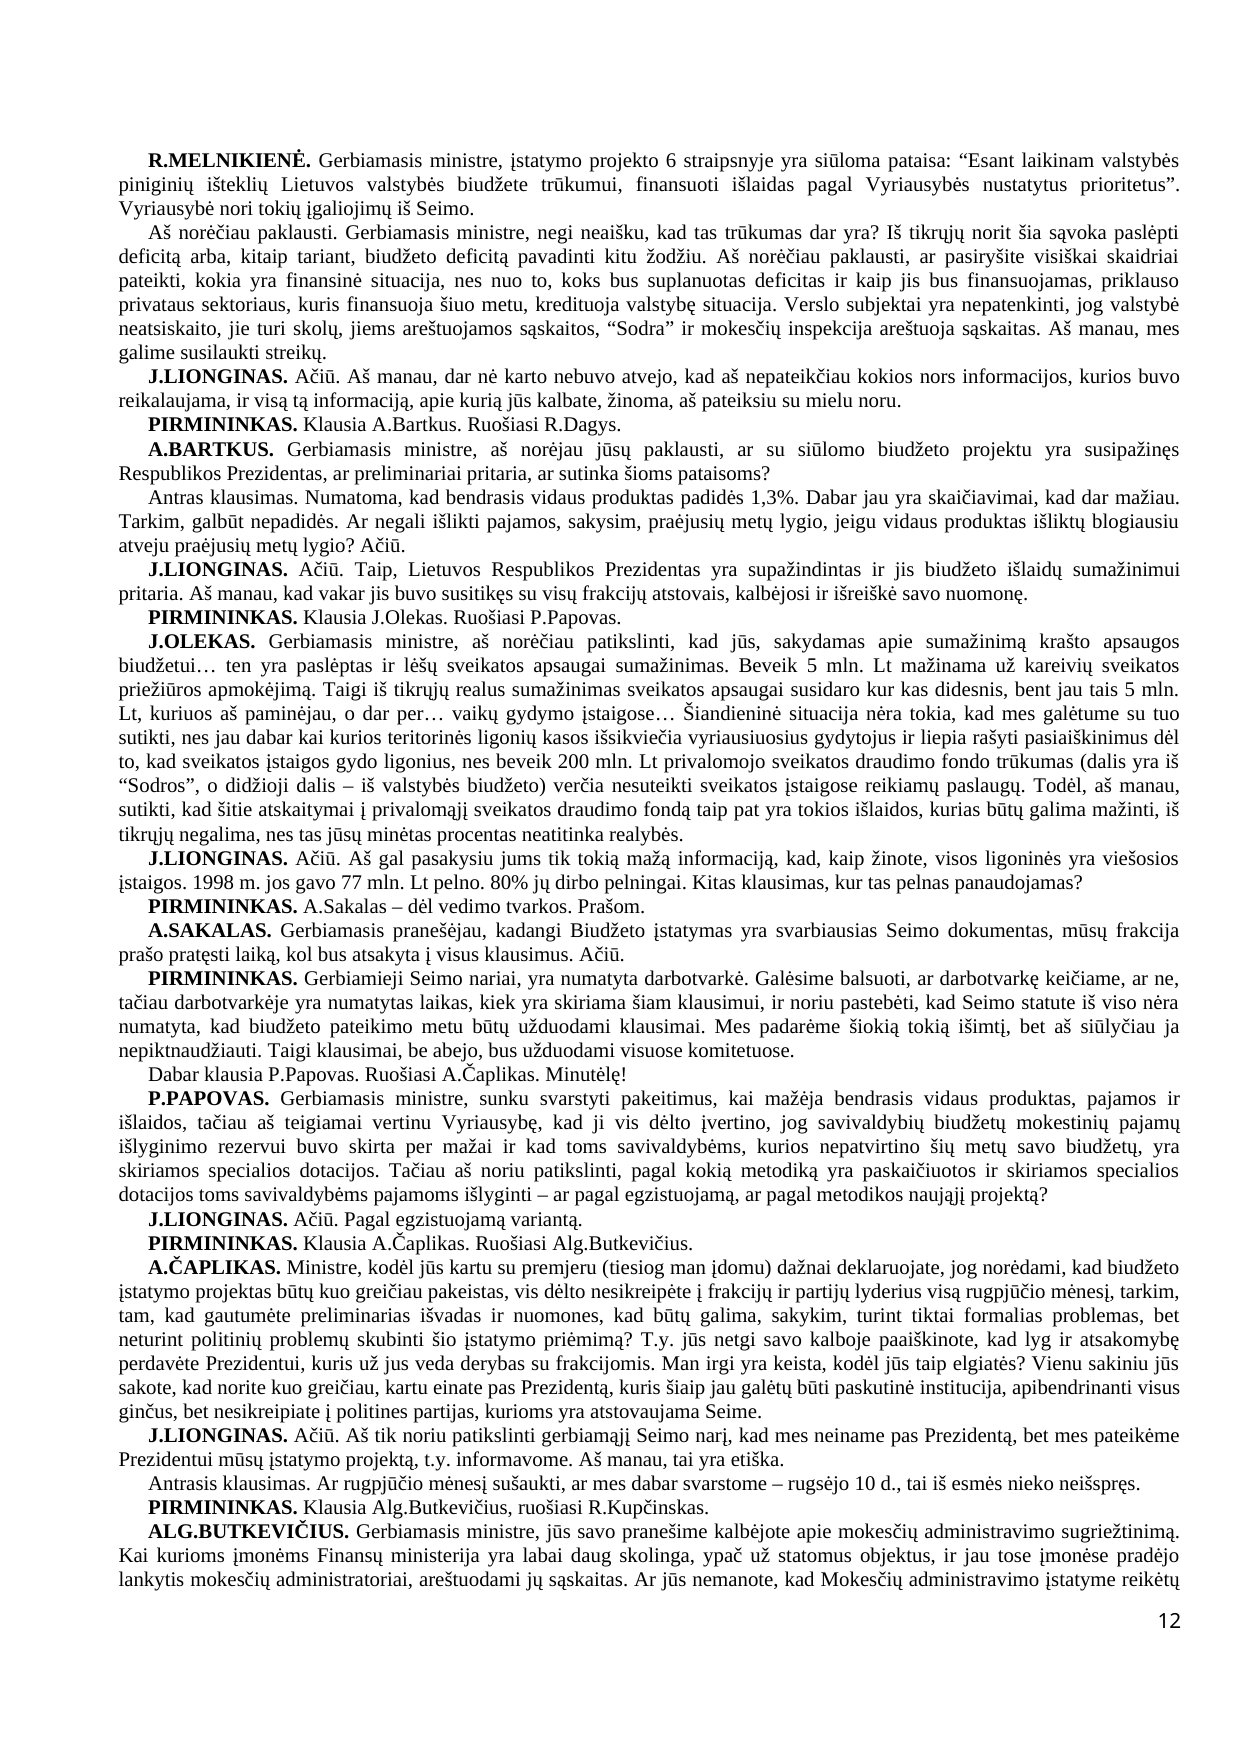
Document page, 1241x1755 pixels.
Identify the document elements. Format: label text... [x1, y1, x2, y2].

text Aš norėčiau paklausti. Gerbiamasis ministre, negi neaišku, kad tas trūkumas dar yra? Iš tikrųjų norit šia sąvoka paslėpti deficitą arba, kitaip tariant, biudžeto deficitą pavadinti kitu žodžiu. Aš norėčiau paklausti, ar pasiryšite visiškai skaidriai pateikti, kokia yra finansinė situacija, nes nuo to, koks bus suplanuotas deficitas ir kaip jis bus finansuojamas, priklauso privataus sektoriaus, kuris finansuoja šiuo metu, kredituoja valstybę situacija. Verslo subjektai yra nepatenkinti, jog valstybė neatsiskaito, jie turi skolų, jiems areštuojamos sąskaitos, “Sodra” ir mokesčių inspekcija areštuoja sąskaitas. Aš manau, mes galime susilaukti streikų. [118, 220, 1181, 364]
text P.PAPOVAS. Gerbiamasis ministre, sunku svarstyti pakeitimus, kai mažėja bendrasis vidaus produktas, pajamos ir išlaidos, tačiau aš teigiamai vertinu Vyriausybę, kad ji vis dėlto įvertino, jog savivaldybių biudžetų mokestinių pajamų išlyginimo rezervui buvo skirta per mažai ir kad toms savivaldybėms, kurios nepatvirtino šių metų savo biudžetų, yra skiriamos specialios dotacijos. Tačiau aš noriu patikslinti, pagal kokią metodiką yra paskaičiuotos ir skiriamos specialios dotacijos toms savivaldybėms pajamoms išlyginti – ar pagal egzistuojamą, ar pagal metodikos naująjį projektą? [118, 1086, 1181, 1206]
text ALG.BUTKEVIČIUS. Gerbiamasis ministre, jūs savo pranešime kalbėjote apie mokesčių administravimo sugriežtinimą. Kai kurioms įmonėms Finansų ministerija yra labai daug skolinga, ypač už statomus objektus, ir jau tose įmonėse pradėjo lankytis mokesčių administratoriai, areštuodami jų sąskaitas. Ar jūs nemanote, kad Mokesčių administravimo įstatyme reikėtų [118, 1519, 1181, 1591]
text J.LIONGINAS. Ačiū. Aš gal pasakysiu jums tik tokią mažą informaciją, kad, kaip žinote, visos ligoninės yra viešosios įstaigos. 1998 m. jos gavo 77 mln. Lt pelno. 80% jų dirbo pelningai. Kitas klausimas, kur tas pelnas panaudojamas? [118, 846, 1181, 894]
text Dabar klausia P.Papovas. Ruošiasi A.Čaplikas. Minutėlę! [118, 1062, 1181, 1086]
text PIRMININKAS. Klausia J.Olekas. Ruošiasi P.Papovas. [118, 605, 1181, 629]
text J.OLEKAS. Gerbiamasis ministre, aš norėčiau patikslinti, kad jūs, sakydamas apie sumažinimą krašto apsaugos biudžetui… ten yra paslėptas ir lėšų sveikatos apsaugai sumažinimas. Beveik 5 mln. Lt mažinama už kareivių sveikatos priežiūros apmokėjimą. Taigi iš tikrųjų realus sumažinimas sveikatos apsaugai susidaro kur kas didesnis, bent jau tais 5 mln. Lt, kuriuos aš paminėjau, o dar per… vaikų gydymo įstaigose… Šiandieninė situacija nėra tokia, kad mes galėtume su tuo sutikti, nes jau dabar kai kurios teritorinės ligonių kasos išsikviečia vyriausiuosius gydytojus ir liepia rašyti pasiaiškinimus dėl to, kad sveikatos įstaigos gydo ligonius, nes beveik 200 mln. Lt privalomojo sveikatos draudimo fondo trūkumas (dalis yra iš “Sodros”, o didžioji dalis – iš valstybės biudžeto) verčia nesuteikti sveikatos įstaigose reikiamų paslaugų. Todėl, aš manau, sutikti, kad šitie atskaitymai į privalomąjį sveikatos draudimo fondą taip pat yra tokios išlaidos, kurias būtų galima mažinti, iš tikrųjų negalima, nes tas jūsų minėtas procentas neatitinka realybės. [118, 629, 1181, 846]
text Antras klausimas. Numatoma, kad bendrasis vidaus produktas padidės 1,3%. Dabar jau yra skaičiavimai, kad dar mažiau. Tarkim, galbūt nepadidės. Ar negali išlikti pajamos, sakysim, praėjusių metų lygio, jeigu vidaus produktas išliktų blogiausiu atveju praėjusių metų lygio? Ačiū. [118, 484, 1181, 557]
text J.LIONGINAS. Ačiū. Taip, Lietuvos Respublikos Prezidentas yra supažindintas ir jis biudžeto išlaidų sumažinimui pritaria. Aš manau, kad vakar jis buvo susitikęs su visų frakcijų atstovais, kalbėjosi ir išreiškė savo nuomonę. [118, 557, 1181, 605]
text A.ČAPLIKAS. Ministre, kodėl jūs kartu su premjeru (tiesiog man įdomu) dažnai deklaruojate, jog norėdami, kad biudžeto įstatymo projektas būtų kuo greičiau pakeistas, vis dėlto nesikreipėte į frakcijų ir partijų lyderius visą rugpjūčio mėnesį, tarkim, tam, kad gautumėte preliminarias išvadas ir nuomones, kad būtų galima, sakykim, turint tiktai formalias problemas, bet neturint politinių problemų skubinti šio įstatymo priėmimą? T.y. jūs netgi savo kalboje paaiškinote, kad lyg ir atsakomybę perdavėte Prezidentui, kuris už jus veda derybas su frakcijomis. Man irgi yra keista, kodėl jūs taip elgiatės? Vienu sakiniu jūs sakote, kad norite kuo greičiau, kartu einate pas Prezidentą, kuris šiaip jau galėtų būti paskutinė institucija, apibendrinanti visus ginčus, bet nesikreipiate į politines partijas, kurioms yra atstovaujama Seime. [118, 1254, 1181, 1423]
text PIRMININKAS. Klausia A.Bartkus. Ruošiasi R.Dagys. [118, 412, 1181, 436]
text J.LIONGINAS. Ačiū. Aš tik noriu patikslinti gerbiamąjį Seimo narį, kad mes neiname pas Prezidentą, bet mes pateikėme Prezidentui mūsų įstatymo projektą, t.y. informavome. Aš manau, tai yra etiška. [118, 1423, 1181, 1471]
text A.SAKALAS. Gerbiamasis pranešėjau, kadangi Biudžeto įstatymas yra svarbiausias Seimo dokumentas, mūsų frakcija prašo pratęsti laiką, kol bus atsakyta į visus klausimus. Ačiū. [118, 918, 1181, 966]
text PIRMININKAS. Klausia Alg.Butkevičius, ruošiasi R.Kupčinskas. [118, 1495, 1181, 1519]
text PIRMININKAS. A.Sakalas – dėl vedimo tvarkos. Prašom. [118, 894, 1181, 918]
text J.LIONGINAS. Ačiū. Aš manau, dar nė karto nebuvo atvejo, kad aš nepateikčiau kokios nors informacijos, kurios buvo reikalaujama, ir visą tą informaciją, apie kurią jūs kalbate, žinoma, aš pateiksiu su mielu noru. [118, 364, 1181, 412]
text PIRMININKAS. Gerbiamieji Seimo nariai, yra numatyta darbotvarkė. Galėsime balsuoti, ar darbotvarkę keičiame, ar ne, tačiau darbotvarkėje yra numatytas laikas, kiek yra skiriama šiam klausimui, ir noriu pastebėti, kad Seimo statute iš viso nėra numatyta, kad biudžeto pateikimo metu būtų užduodami klausimai. Mes padarėme šiokią tokią išimtį, bet aš siūlyčiau ja nepiktnaudžiauti. Taigi klausimai, be abejo, bus užduodami visuose komitetuose. [118, 966, 1181, 1062]
text PIRMININKAS. Klausia A.Čaplikas. Ruošiasi Alg.Butkevičius. [118, 1231, 1181, 1254]
text J.LIONGINAS. Ačiū. Pagal egzistuojamą variantą. [118, 1206, 1181, 1231]
text R.MELNIKIENĖ. Gerbiamasis ministre, įstatymo projekto 6 straipsnyje yra siūloma pataisa: “Esant laikinam valstybės piniginių išteklių Lietuvos valstybės biudžete trūkumui, finansuoti išlaidas pagal Vyriausybės nustatytus prioritetus”. Vyriausybė nori tokių įgaliojimų iš Seimo. [118, 148, 1181, 220]
text Antrasis klausimas. Ar rugpjūčio mėnesį sušaukti, ar mes dabar svarstome – rugsėjo 10 d., tai iš esmės nieko neišspręs. [118, 1471, 1181, 1495]
text A.BARTKUS. Gerbiamasis ministre, aš norėjau jūsų paklausti, ar su siūlomo biudžeto projektu yra susipažinęs Respublikos Prezidentas, ar preliminariai pritaria, ar sutinka šioms pataisoms? [118, 436, 1181, 484]
